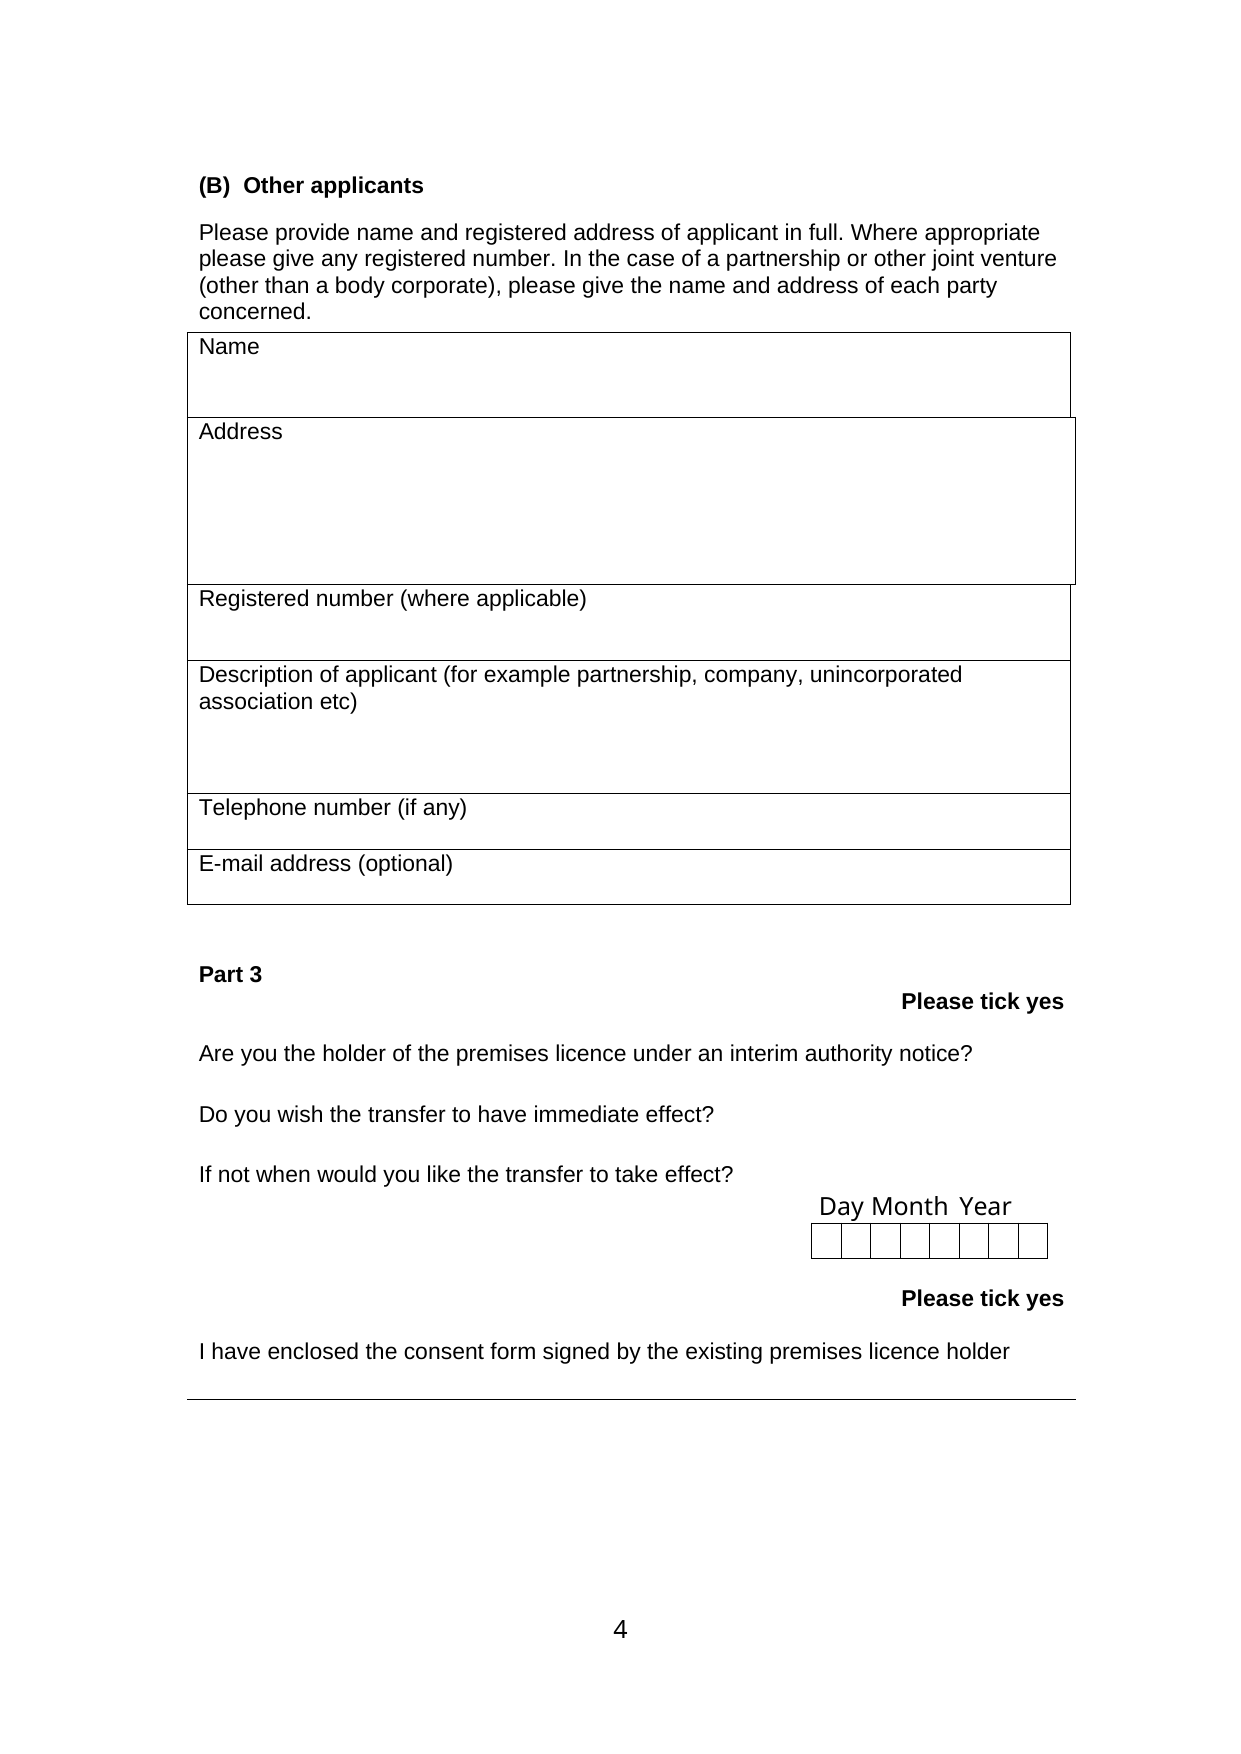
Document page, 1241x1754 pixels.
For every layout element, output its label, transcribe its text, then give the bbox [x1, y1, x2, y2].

table_cell [812, 1224, 841, 1258]
table_cell [780, 1188, 811, 1259]
table_cell I have enclosed the consent form signed by the existing premises licence holder [187, 1338, 1023, 1372]
table_cell Name [188, 333, 1070, 417]
table_cell Please provide name and registered address of applicant in full. Where appropriate please give any registered number. In the case of a partnership or other joint venture (other than a body corporate), please give the name and address of each party concerned. [187, 219, 1071, 332]
table_cell E-mail address (optional) [188, 850, 1070, 903]
table_cell [187, 1014, 1076, 1040]
table_cell [1048, 1188, 1076, 1259]
table_cell [1071, 660, 1076, 793]
table_cell [1071, 849, 1076, 903]
table_cell [1024, 1338, 1076, 1372]
table_cell [187, 1372, 1076, 1398]
table_cell [901, 1224, 929, 1258]
table_header Month [871, 1189, 959, 1223]
table_cell Address [188, 418, 1075, 584]
table_cell [1071, 793, 1076, 848]
table_cell [1071, 172, 1076, 219]
table_cell (B) Other applicants [187, 172, 1071, 219]
table_cell [930, 1224, 959, 1258]
table_cell [1024, 1101, 1076, 1135]
table_cell [1071, 585, 1076, 660]
table_cell If not when would you like the transfer to take effect? [187, 1161, 1076, 1188]
table_cell [187, 1135, 1076, 1161]
table_cell Registered number (where applicable) [188, 585, 1070, 660]
table_cell [989, 1224, 1018, 1258]
table_cell Please tick yes [187, 1285, 1076, 1312]
table_cell [187, 1188, 780, 1259]
table_cell [1071, 219, 1076, 332]
table_cell Do you wish the transfer to have immediate effect? [187, 1101, 1023, 1135]
table_cell [187, 1312, 1076, 1338]
table_cell [1024, 1040, 1076, 1074]
table_header Part 3 [187, 961, 1076, 988]
table_header Year [960, 1189, 1047, 1223]
table_cell [187, 1259, 1076, 1285]
table_cell Telephone number (if any) [188, 794, 1070, 848]
table_cell Description of applicant (for example partnership, company, unincorporated association etc) [188, 661, 1070, 793]
table_cell [960, 1224, 988, 1258]
table_cell [1071, 332, 1076, 417]
table_cell Please tick yes [187, 988, 1076, 1014]
table_cell [187, 1075, 1076, 1101]
table_cell Are you the holder of the premises licence under an interim authority notice? [187, 1040, 1023, 1074]
table_cell [871, 1224, 900, 1258]
table_header Day [812, 1189, 870, 1223]
table_cell [842, 1224, 870, 1258]
table_header [1071, 143, 1076, 172]
table_cell [1019, 1224, 1047, 1258]
table_header [187, 143, 1071, 172]
